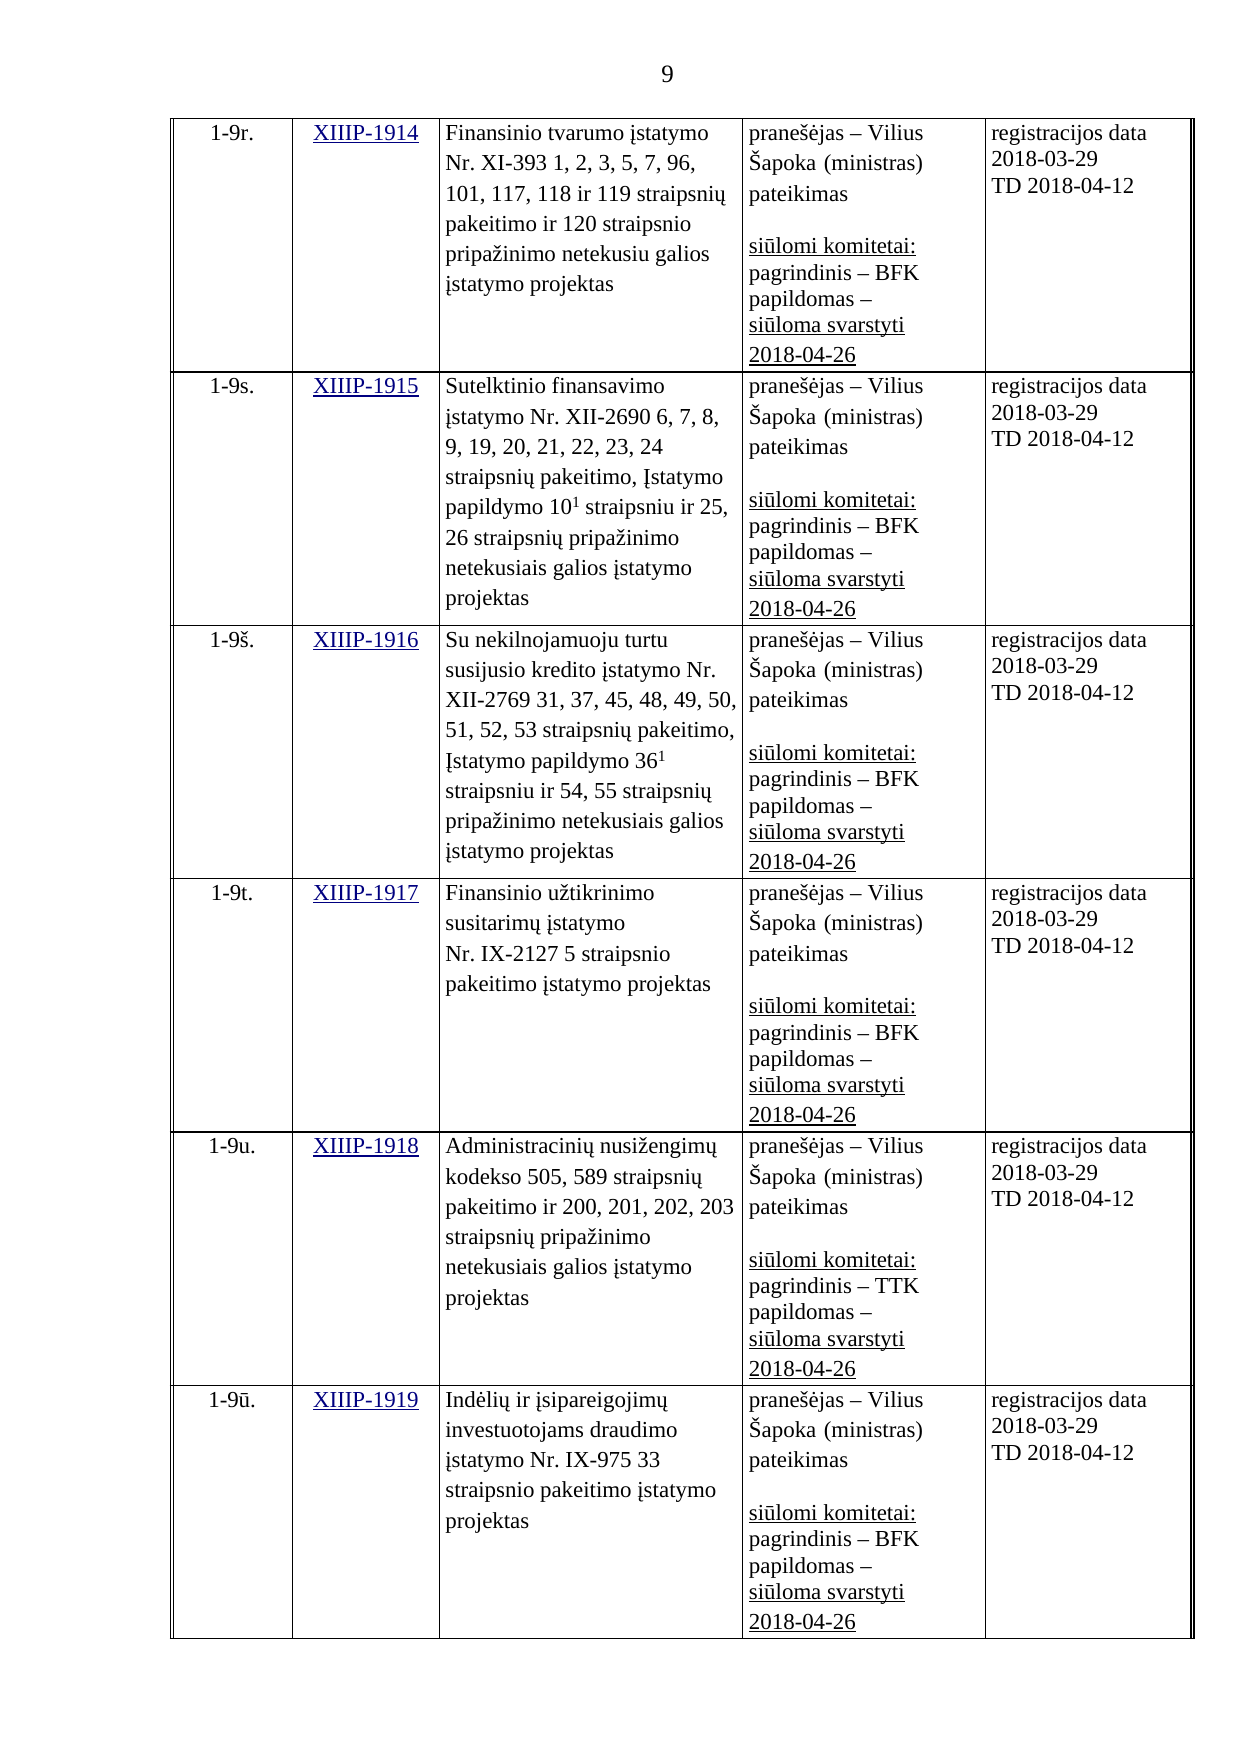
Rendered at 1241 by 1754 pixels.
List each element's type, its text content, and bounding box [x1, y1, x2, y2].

table_cell pranešėjas – Vilius Šapoka (ministras) pateikimas siūlomi komitetai: pagrindinis – BFK papildomas – siūloma svarstyti 2018-04-26 [743, 119, 985, 371]
table_cell XIIIP-1916 [293, 626, 439, 878]
table_cell 1-9t. [174, 879, 292, 1131]
table_cell XIIIP-1918 [293, 1133, 439, 1385]
table_cell 1-9s. [174, 373, 292, 625]
table_cell pranešėjas – Vilius Šapoka (ministras) pateikimas siūlomi komitetai: pagrindinis – BFK papildomas – siūloma svarstyti 2018-04-26 [743, 373, 985, 625]
table_cell XIIIP-1915 [293, 373, 439, 625]
table_cell registracijos data 2018-03-29 TD 2018-04-12 [986, 119, 1190, 371]
table_cell XIIIP-1914 [293, 119, 439, 371]
table_cell pranešėjas – Vilius Šapoka (ministras) pateikimas siūlomi komitetai: pagrindinis – BFK papildomas – siūloma svarstyti 2018-04-26 [743, 626, 985, 878]
table_cell Finansinio užtikrinimo susitarimų įstatymo Nr. IX-2127 5 straipsnio pakeitimo įstatymo projektas [440, 879, 742, 1131]
table_cell Su nekilnojamuoju turtu susijusio kredito įstatymo Nr. XII-2769 31, 37, 45, 48, 49, 50, 51, 52, 53 straipsnių pakeitimo, Įstatymo papildymo 361 straipsniu ir 54, 55 straipsnių pripažinimo netekusiais galios įstatymo projektas [440, 626, 742, 878]
table_cell pranešėjas – Vilius Šapoka (ministras) pateikimas siūlomi komitetai: pagrindinis – BFK papildomas – siūloma svarstyti 2018-04-26 [743, 879, 985, 1131]
table_cell registracijos data 2018-03-29 TD 2018-04-12 [986, 626, 1190, 878]
table_cell XIIIP-1919 [293, 1386, 439, 1638]
table_cell registracijos data 2018-03-29 TD 2018-04-12 [986, 1133, 1190, 1385]
table_cell 1-9u. [174, 1133, 292, 1385]
table_cell [1195, 371, 1240, 625]
table_cell 1-9ū. [174, 1386, 292, 1638]
table_cell [1195, 1131, 1240, 1385]
table_cell Administracinių nusižengimų kodekso 505, 589 straipsnių pakeitimo ir 200, 201, 202, 203 straipsnių pripažinimo netekusiais galios įstatymo projektas [440, 1133, 742, 1385]
table_cell pranešėjas – Vilius Šapoka (ministras) pateikimas siūlomi komitetai: pagrindinis – BFK papildomas – siūloma svarstyti 2018-04-26 [743, 1386, 985, 1638]
table_cell pranešėjas – Vilius Šapoka (ministras) pateikimas siūlomi komitetai: pagrindinis – TTK papildomas – siūloma svarstyti 2018-04-26 [743, 1133, 985, 1385]
table_cell registracijos data 2018-03-29 TD 2018-04-12 [986, 373, 1190, 625]
table_cell XIIIP-1917 [293, 879, 439, 1131]
table_cell [1195, 1385, 1240, 1638]
table_cell 1-9r. [174, 119, 292, 371]
table_cell 1-9š. [174, 626, 292, 878]
table_cell [1195, 625, 1240, 878]
table_cell [1195, 878, 1240, 1131]
table_cell Indėlių ir įsipareigojimų investuotojams draudimo įstatymo Nr. IX-975 33 straipsnio pakeitimo įstatymo projektas [440, 1386, 742, 1638]
table_cell registracijos data 2018-03-29 TD 2018-04-12 [986, 1386, 1190, 1638]
table_cell Sutelktinio finansavimo įstatymo Nr. XII-2690 6, 7, 8, 9, 19, 20, 21, 22, 23, 24 straipsnių pakeitimo, Įstatymo papildymo 101 straipsniu ir 25, 26 straipsnių pripažinimo netekusiais galios įstatymo projektas [440, 373, 742, 625]
table_cell [1195, 118, 1240, 371]
table_cell Finansinio tvarumo įstatymo Nr. XI-393 1, 2, 3, 5, 7, 96, 101, 117, 118 ir 119 straipsnių pakeitimo ir 120 straipsnio pripažinimo netekusiu galios įstatymo projektas [440, 119, 742, 371]
table_cell registracijos data 2018-03-29 TD 2018-04-12 [986, 879, 1190, 1131]
